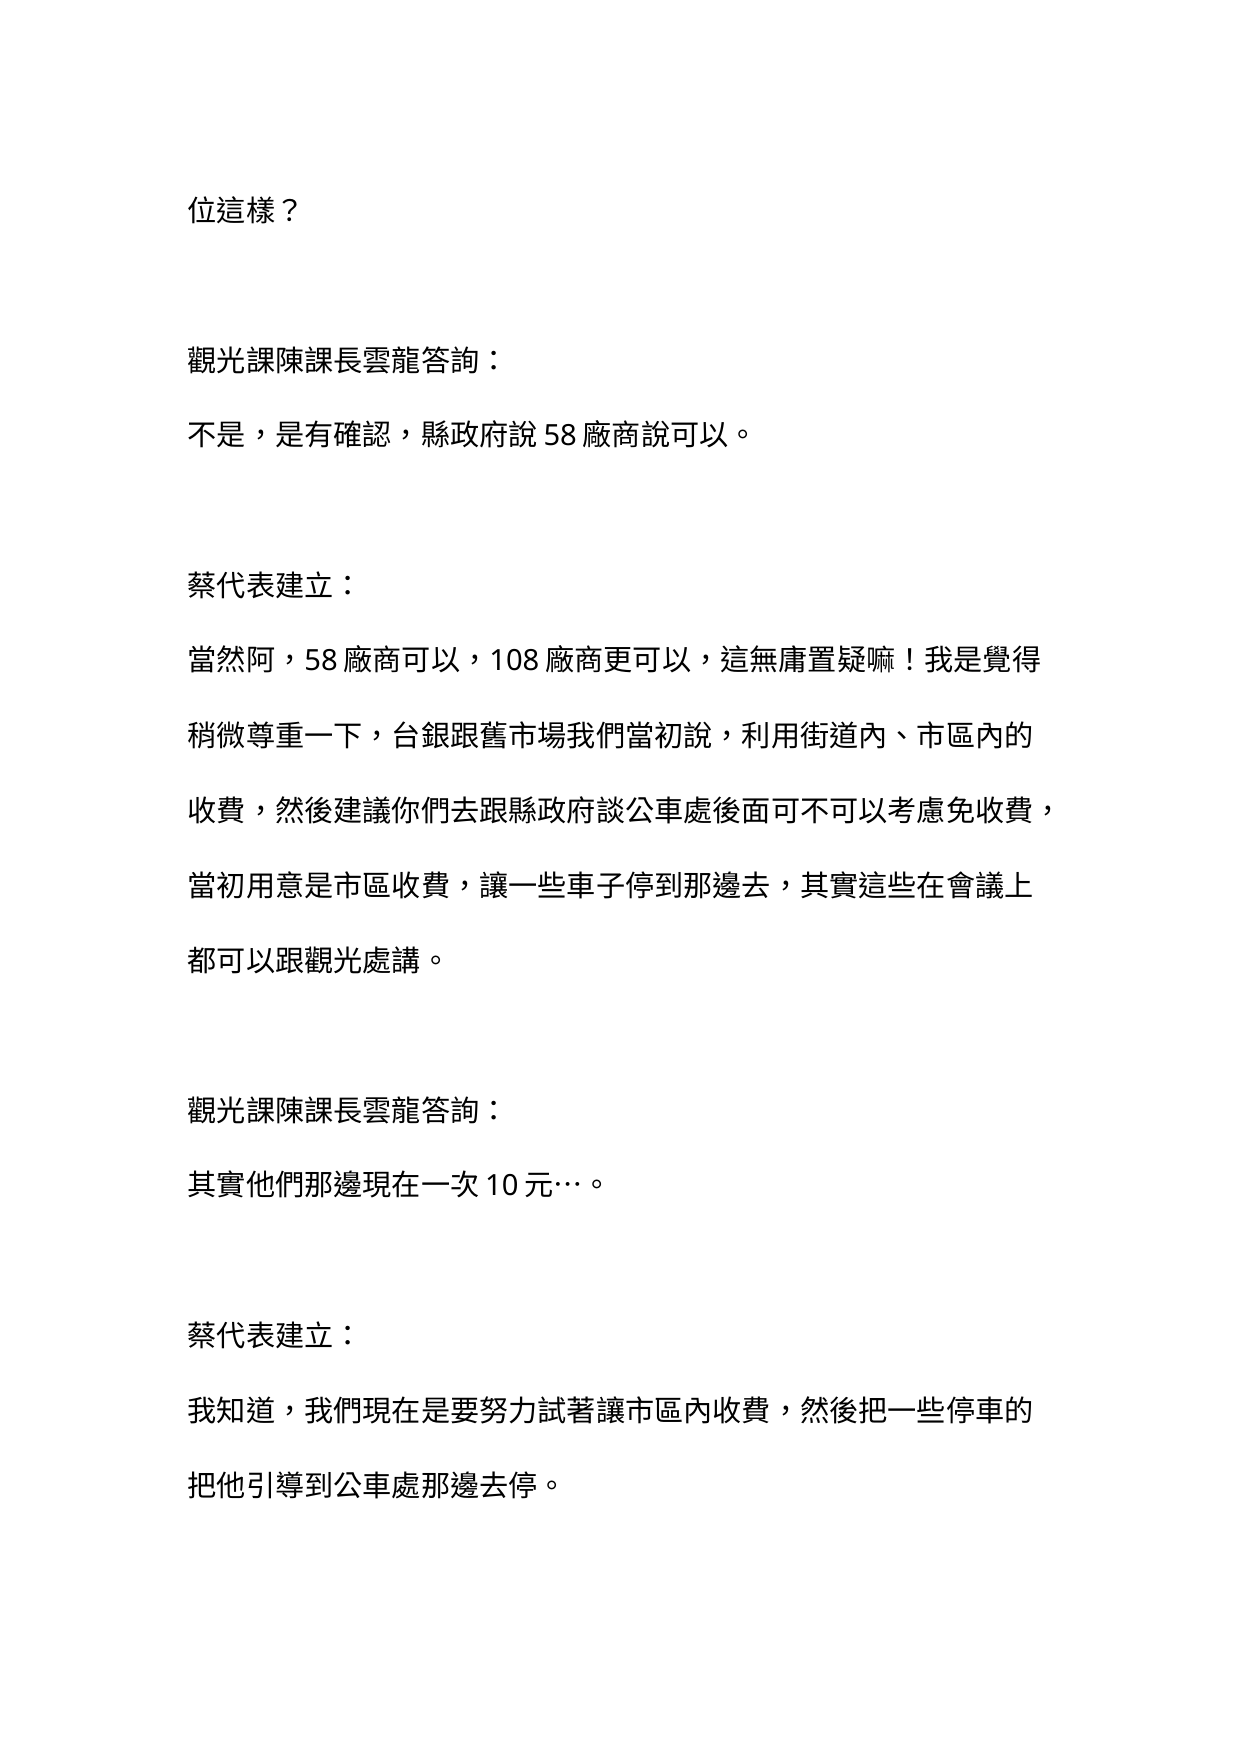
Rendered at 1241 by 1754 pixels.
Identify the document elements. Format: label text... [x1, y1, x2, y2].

text 當然阿，58廠商可以，108廠商更可以，這無庸置疑嘛！我是覺得稍微尊重一下，台銀跟舊市場我們當初說，利用街道內、市區內的收費，然後建議你們去跟縣政府談公車處後面可不可以考慮免收費，當初用意是市區收費，讓一些車子停到那邊去，其實這些在會議上都可以跟觀光處講。 [187, 614, 1053, 989]
text 位這樣？ [187, 164, 1053, 239]
text 觀光課陳課長雲龍答詢： [187, 314, 1053, 389]
text 不是，是有確認，縣政府說58廠商說可以。 [187, 389, 1053, 464]
text 蔡代表建立： [187, 539, 1053, 614]
text 我知道，我們現在是要努力試著讓市區內收費，然後把一些停車的把他引導到公車處那邊去停。 [187, 1364, 1053, 1514]
text 其實他們那邊現在一次10元…。 [187, 1139, 1053, 1214]
text 觀光課陳課長雲龍答詢： [187, 1064, 1053, 1139]
text 蔡代表建立： [187, 1289, 1053, 1364]
